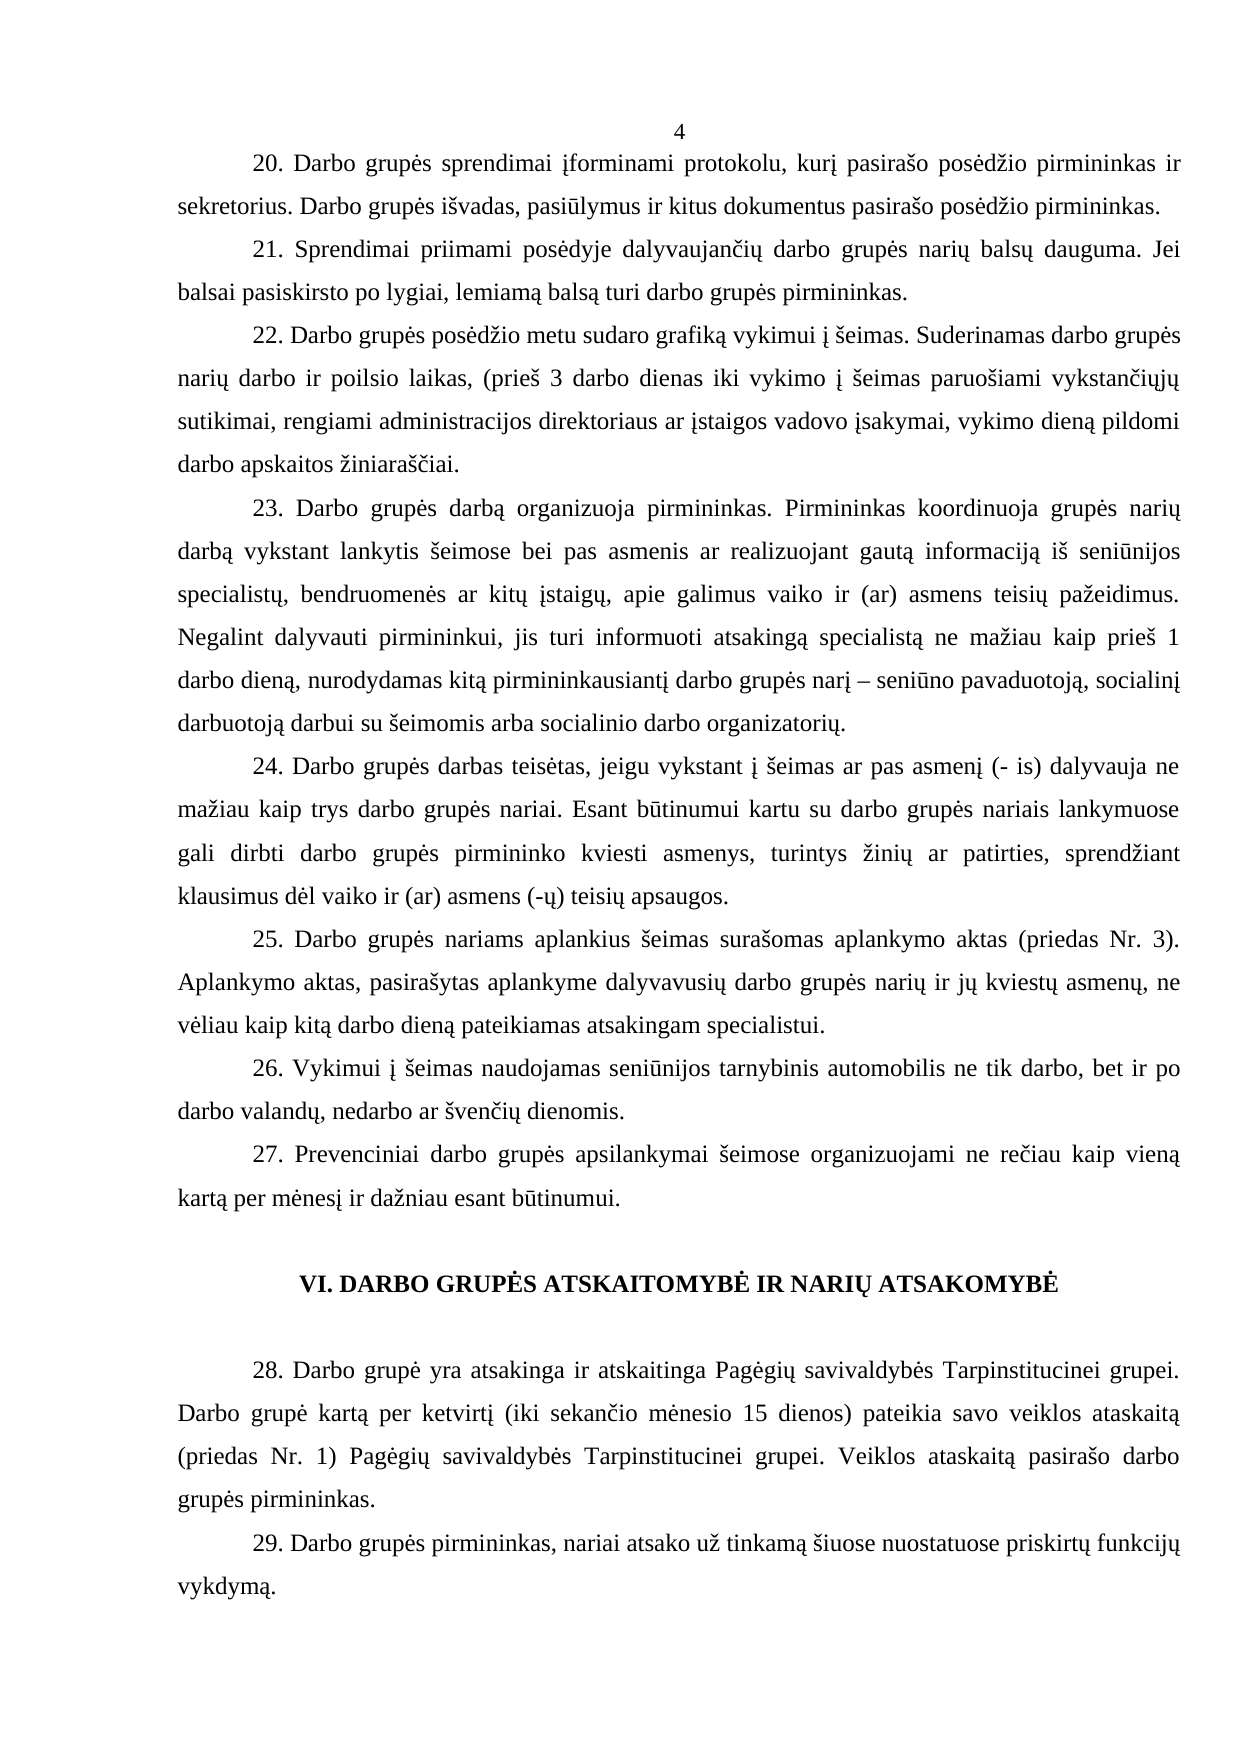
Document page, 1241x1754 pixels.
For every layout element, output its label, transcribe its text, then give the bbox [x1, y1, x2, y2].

text 23. Darbo grupės darbą organizuoja pirmininkas. Pirmininkas koordinuoja grupės narių darbą vykstant lankytis šeimose bei pas asmenis ar realizuojant gautą informaciją iš seniūnijos specialistų, bendruomenės ar kitų įstaigų, apie galimus vaiko ir (ar) asmens teisių pažeidimus. Negalint dalyvauti pirmininkui, jis turi informuoti atsakingą specialistą ne mažiau kaip prieš 1 darbo dieną, nurodydamas kitą pirmininkausiantį darbo grupės narį – seniūno pavaduotoją, socialinį darbuotoją darbui su šeimomis arba socialinio darbo organizatorių. [177, 493, 1181, 737]
text 27. Prevenciniai darbo grupės apsilankymai šeimose organizuojami ne rečiau kaip vieną kartą per mėnesį ir dažniau esant būtinumui. [177, 1139, 1181, 1211]
text 28. Darbo grupė yra atsakinga ir atskaitinga Pagėgių savivaldybės Tarpinstitucinei grupei. Darbo grupė kartą per ketvirtį (iki sekančio mėnesio 15 dienos) pateikia savo veiklos ataskaitą (priedas Nr. 1) Pagėgių savivaldybės Tarpinstitucinei grupei. Veiklos ataskaitą pasirašo darbo grupės pirmininkas. [177, 1355, 1181, 1513]
text 24. Darbo grupės darbas teisėtas, jeigu vykstant į šeimas ar pas asmenį (- is) dalyvauja ne mažiau kaip trys darbo grupės nariai. Esant būtinumui kartu su darbo grupės nariais lankymuose gali dirbti darbo grupės pirmininko kviesti asmenys, turintys žinių ar patirties, sprendžiant klausimus dėl vaiko ir (ar) asmens (-ų) teisių apsaugos. [177, 751, 1181, 909]
text 26. Vykimui į šeimas naudojamas seniūnijos tarnybinis automobilis ne tik darbo, bet ir po darbo valandų, nedarbo ar švenčių dienomis. [177, 1053, 1181, 1125]
text 25. Darbo grupės nariams aplankius šeimas surašomas aplankymo aktas (priedas Nr. 3). Aplankymo aktas, pasirašytas aplankyme dalyvavusių darbo grupės narių ir jų kviestų asmenų, ne vėliau kaip kitą darbo dieną pateikiamas atsakingam specialistui. [177, 924, 1181, 1039]
text 21. Sprendimai priimami posėdyje dalyvaujančių darbo grupės narių balsų dauguma. Jei balsai pasiskirsto po lygiai, lemiamą balsą turi darbo grupės pirmininkas. [177, 234, 1181, 306]
text 20. Darbo grupės sprendimai įforminami protokolu, kurį pasirašo posėdžio pirmininkas ir sekretorius. Darbo grupės išvadas, pasiūlymus ir kitus dokumentus pasirašo posėdžio pirmininkas. [177, 148, 1181, 219]
text 29. Darbo grupės pirmininkas, nariai atsako už tinkamą šiuose nuostatuose priskirtų funkcijų vykdymą. [177, 1528, 1181, 1599]
text VI. DARBO GRUPĖS ATSKAITOMYBĖ IR NARIŲ ATSAKOMYBĖ [177, 1269, 1181, 1298]
text 22. Darbo grupės posėdžio metu sudaro grafiką vykimui į šeimas. Suderinamas darbo grupės narių darbo ir poilsio laikas, (prieš 3 darbo dienas iki vykimo į šeimas paruošiami vykstančiųjų sutikimai, rengiami administracijos direktoriaus ar įstaigos vadovo įsakymai, vykimo dieną pildomi darbo apskaitos žiniaraščiai. [177, 320, 1181, 478]
